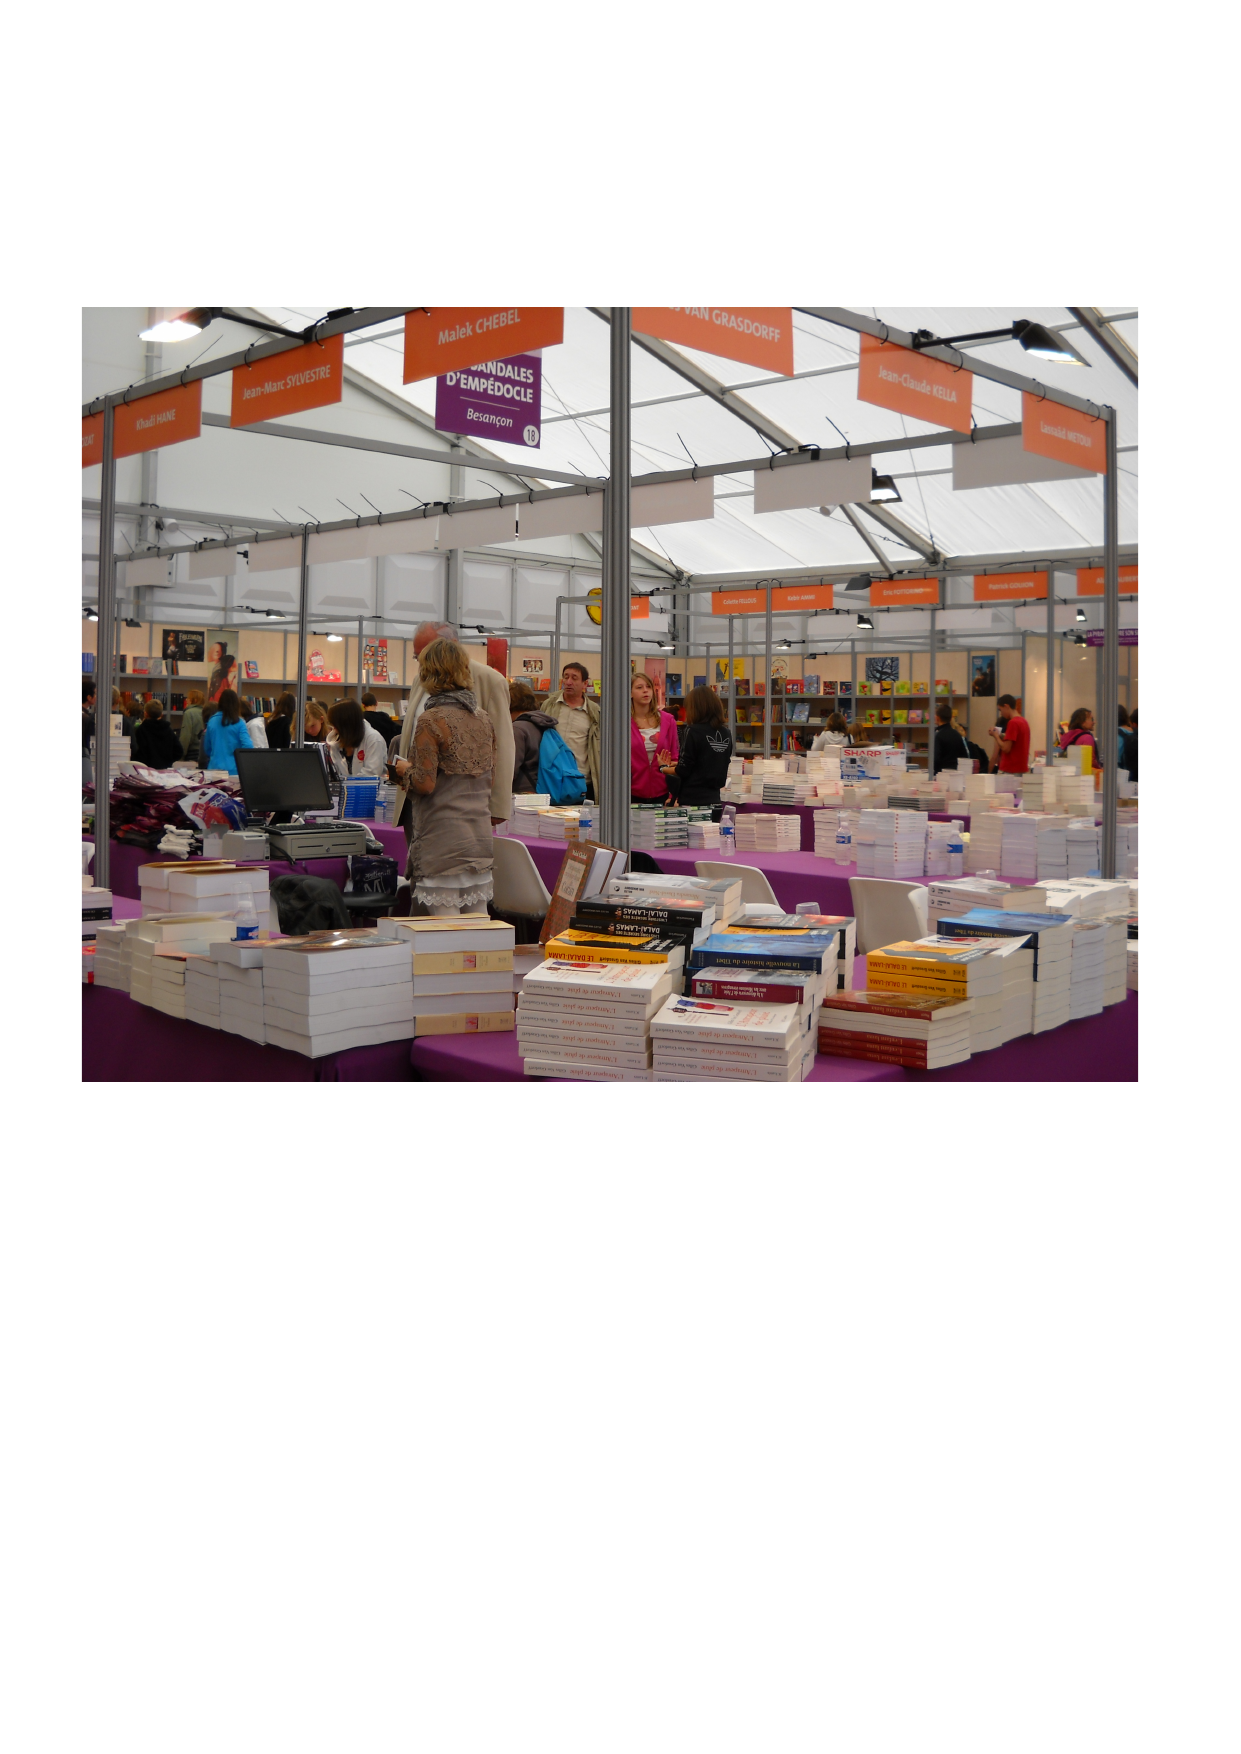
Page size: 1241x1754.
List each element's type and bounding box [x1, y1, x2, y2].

picture [81, 307, 1139, 1082]
